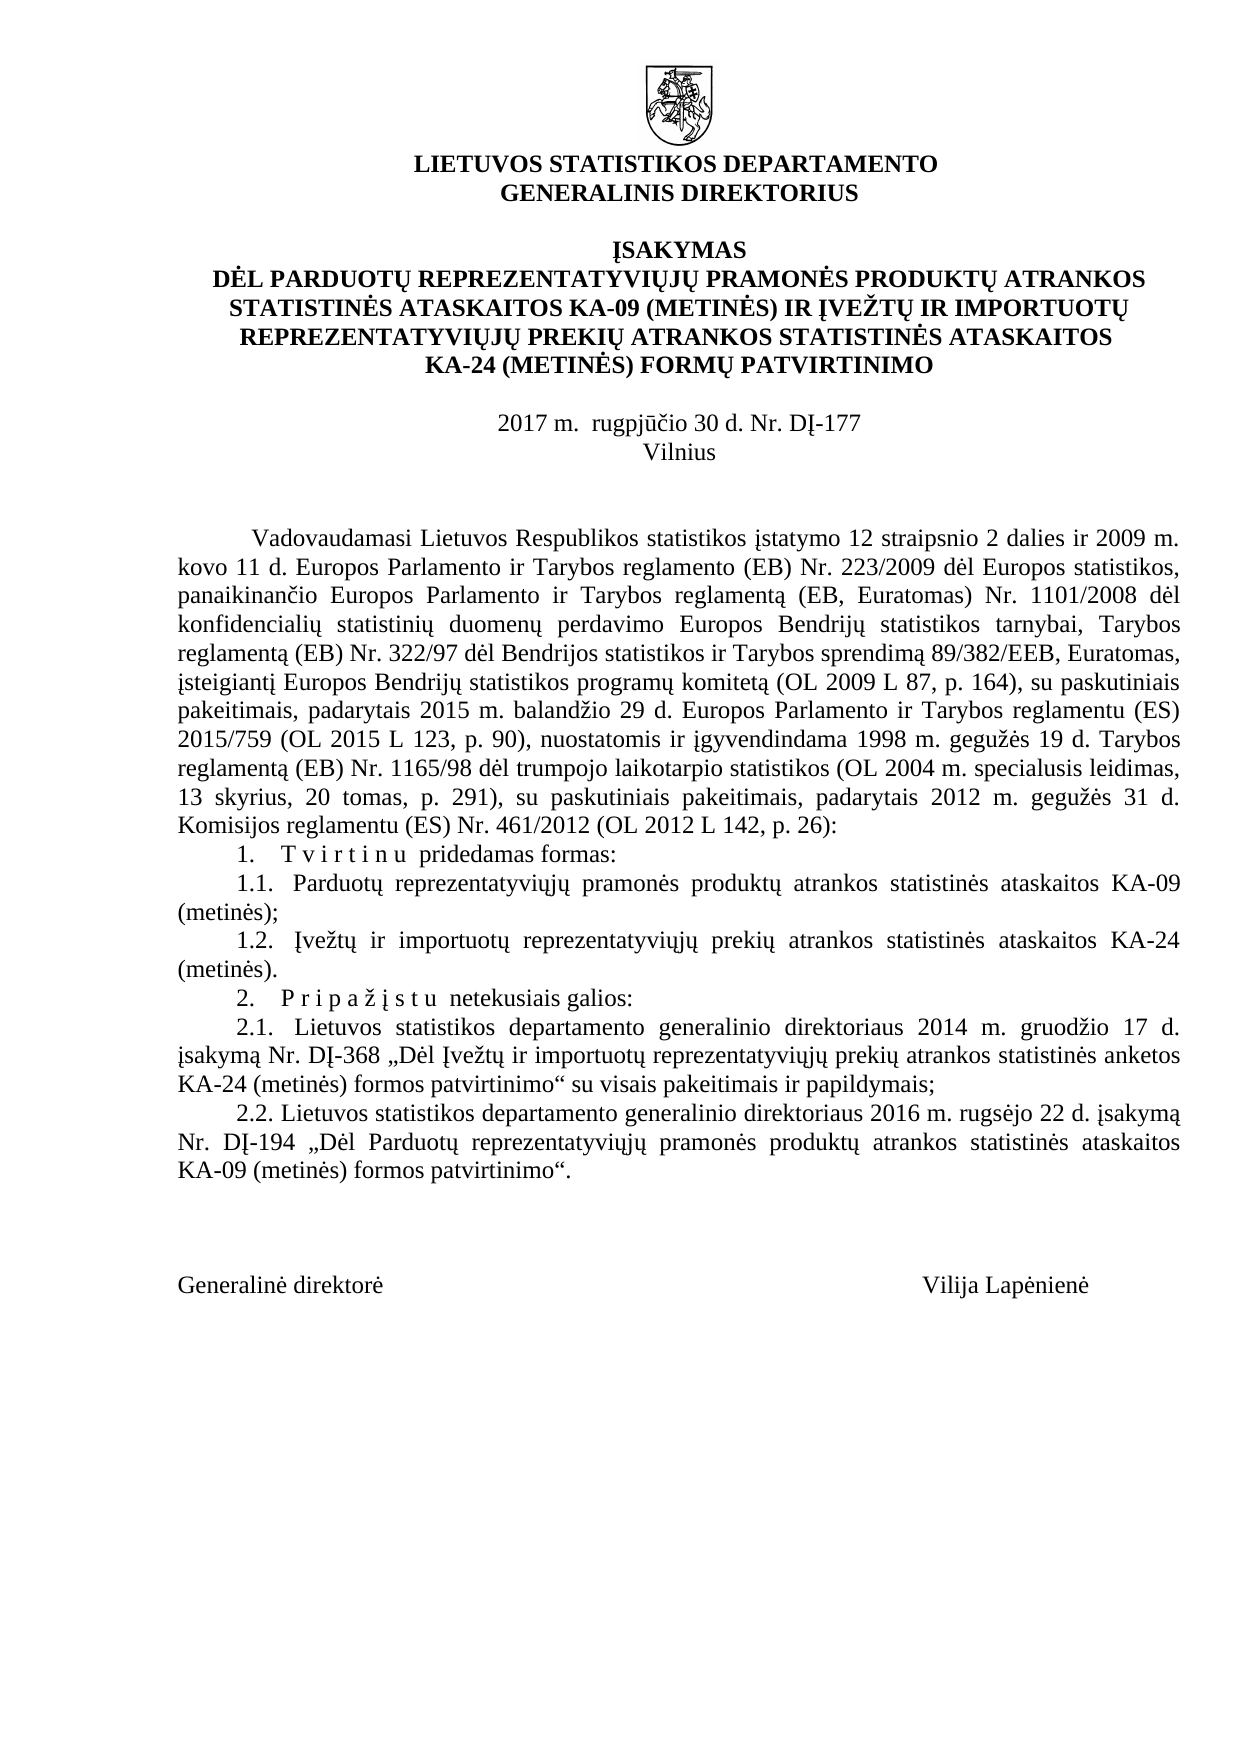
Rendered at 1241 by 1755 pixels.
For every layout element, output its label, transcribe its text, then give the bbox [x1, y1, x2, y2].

text 1. Tvirtinu pridedamas formas: [236, 839, 1181, 868]
text GENERALINIS DIREKTORIUS [177, 178, 1181, 207]
text 2. Pripažįstu netekusiais galios: [177, 983, 1181, 1012]
text Vadovaudamasi Lietuvos Respublikos statistikos įstatymo 12 straipsnio 2 dalies ir 2009 m. kovo 11 d. Europos Parlamento ir Tarybos reglamento (EB) Nr. 223/2009 dėl Europos statistikos, panaikinančio Europos Parlamento ir Tarybos reglamentą (EB, Euratomas) Nr. 1101/2008 dėl konfidencialių statistinių duomenų perdavimo Europos Bendrijų statistikos tarnybai, Tarybos reglamentą (EB) Nr. 322/97 dėl Bendrijos statistikos ir Tarybos sprendimą 89/382/EEB, Euratomas, įsteigiantį Europos Bendrijų statistikos programų komitetą (OL 2009 L 87, p. 164), su paskutiniais pakeitimais, padarytais 2015 m. balandžio 29 d. Europos Parlamento ir Tarybos reglamentu (ES) 2015/759 (OL 2015 L 123, p. 90), nuostatomis ir įgyvendindama 1998 m. gegužės 19 d. Tarybos reglamentą (EB) Nr. 1165/98 dėl trumpojo laikotarpio statistikos (OL 2004 m. specialusis leidimas, 13 skyrius, 20 tomas, p. 291), su paskutiniais pakeitimais, padarytais 2012 m. gegužės 31 d. Komisijos reglamentu (ES) Nr. 461/2012 (OL 2012 L 142, p. 26): [177, 523, 1181, 839]
text LIETUVOS STATISTIKOS DEPARTAMENTO [177, 149, 1181, 178]
text 2.1. Lietuvos statistikos departamento generalinio direktoriaus 2014 m. gruodžio 17 d. įsakymą Nr. DĮ-368 „Dėl Įvežtų ir importuotų reprezentatyviųjų prekių atrankos statistinės anketos KA-24 (metinės) formos patvirtinimo“ su visais pakeitimais ir papildymais; [177, 1012, 1181, 1098]
text 2.2. Lietuvos statistikos departamento generalinio direktoriaus 2016 m. rugsėjo 22 d. įsakymą Nr. DĮ-194 „Dėl Parduotų reprezentatyviųjų pramonės produktų atrankos statistinės ataskaitos KA-09 (metinės) formos patvirtinimo“. [177, 1098, 1181, 1184]
text 1.2. Įvežtų ir importuotų reprezentatyviųjų prekių atrankos statistinės ataskaitos KA-24 (metinės). [177, 926, 1181, 983]
text 1.1. Parduotų reprezentatyviųjų pramonės produktų atrankos statistinės ataskaitos KA-09 (metinės); [177, 868, 1181, 926]
text DĖL PARDUOTŲ REPREZENTATYVIŲJŲ PRAMONĖS PRODUKTŲ ATRANKOS STATISTINĖS ATASKAITOS KA-09 (METINĖS) IR ĮVEŽTŲ IR IMPORTUOTŲ REPREZENTATYVIŲJŲ PREKIŲ ATRANKOS STATISTINĖS ATASKAITOS [177, 264, 1181, 351]
text Vilnius [177, 437, 1181, 466]
text ĮSAKYMAS [177, 236, 1181, 264]
text Generalinė direktorė Vilija Lapėnienė [177, 1271, 1211, 1299]
text KA-24 (METINĖS) FORMŲ PATVIRTINIMO [177, 351, 1181, 379]
text 2017 m. rugpjūčio 30 d. Nr. DĮ-177 [177, 408, 1181, 437]
